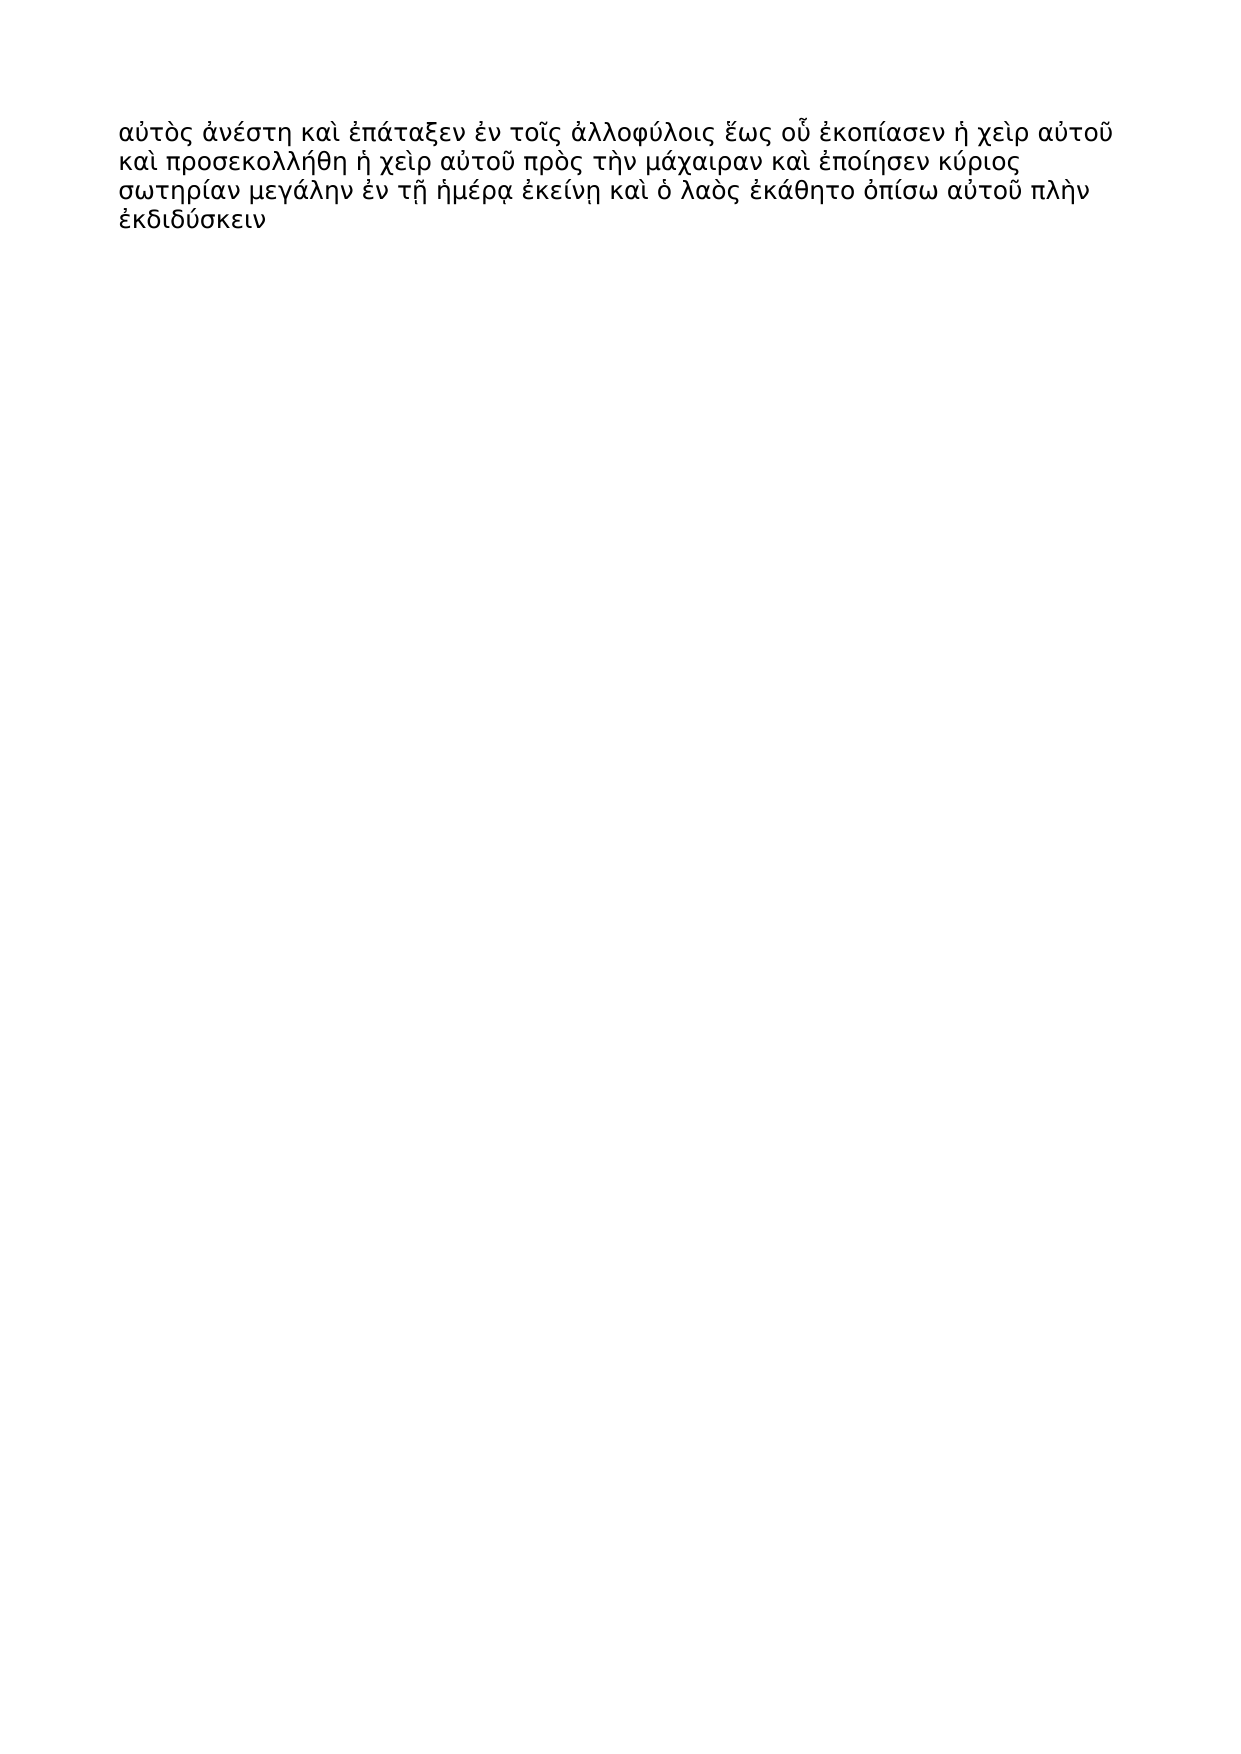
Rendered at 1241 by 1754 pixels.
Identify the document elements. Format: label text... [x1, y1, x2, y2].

text αὐτὸς ἀνέστη καὶ ἐπάταξεν ἐν τοῖς ἀλλοφύλοις ἕως οὗ ἐκοπίασεν ἡ χεὶρ αὐτοῦ καὶ προσεκολλήθη ἡ χεὶρ αὐτοῦ πρὸς τὴν μάχαιραν καὶ ἐποίησεν κύριος σωτηρίαν μεγάλην ἐν τῇ ἡμέρᾳ ἐκείνῃ καὶ ὁ λαὸς ἐκάθητο ὀπίσω αὐτοῦ πλὴν ἐκδιδύσκειν [118, 118, 1122, 235]
